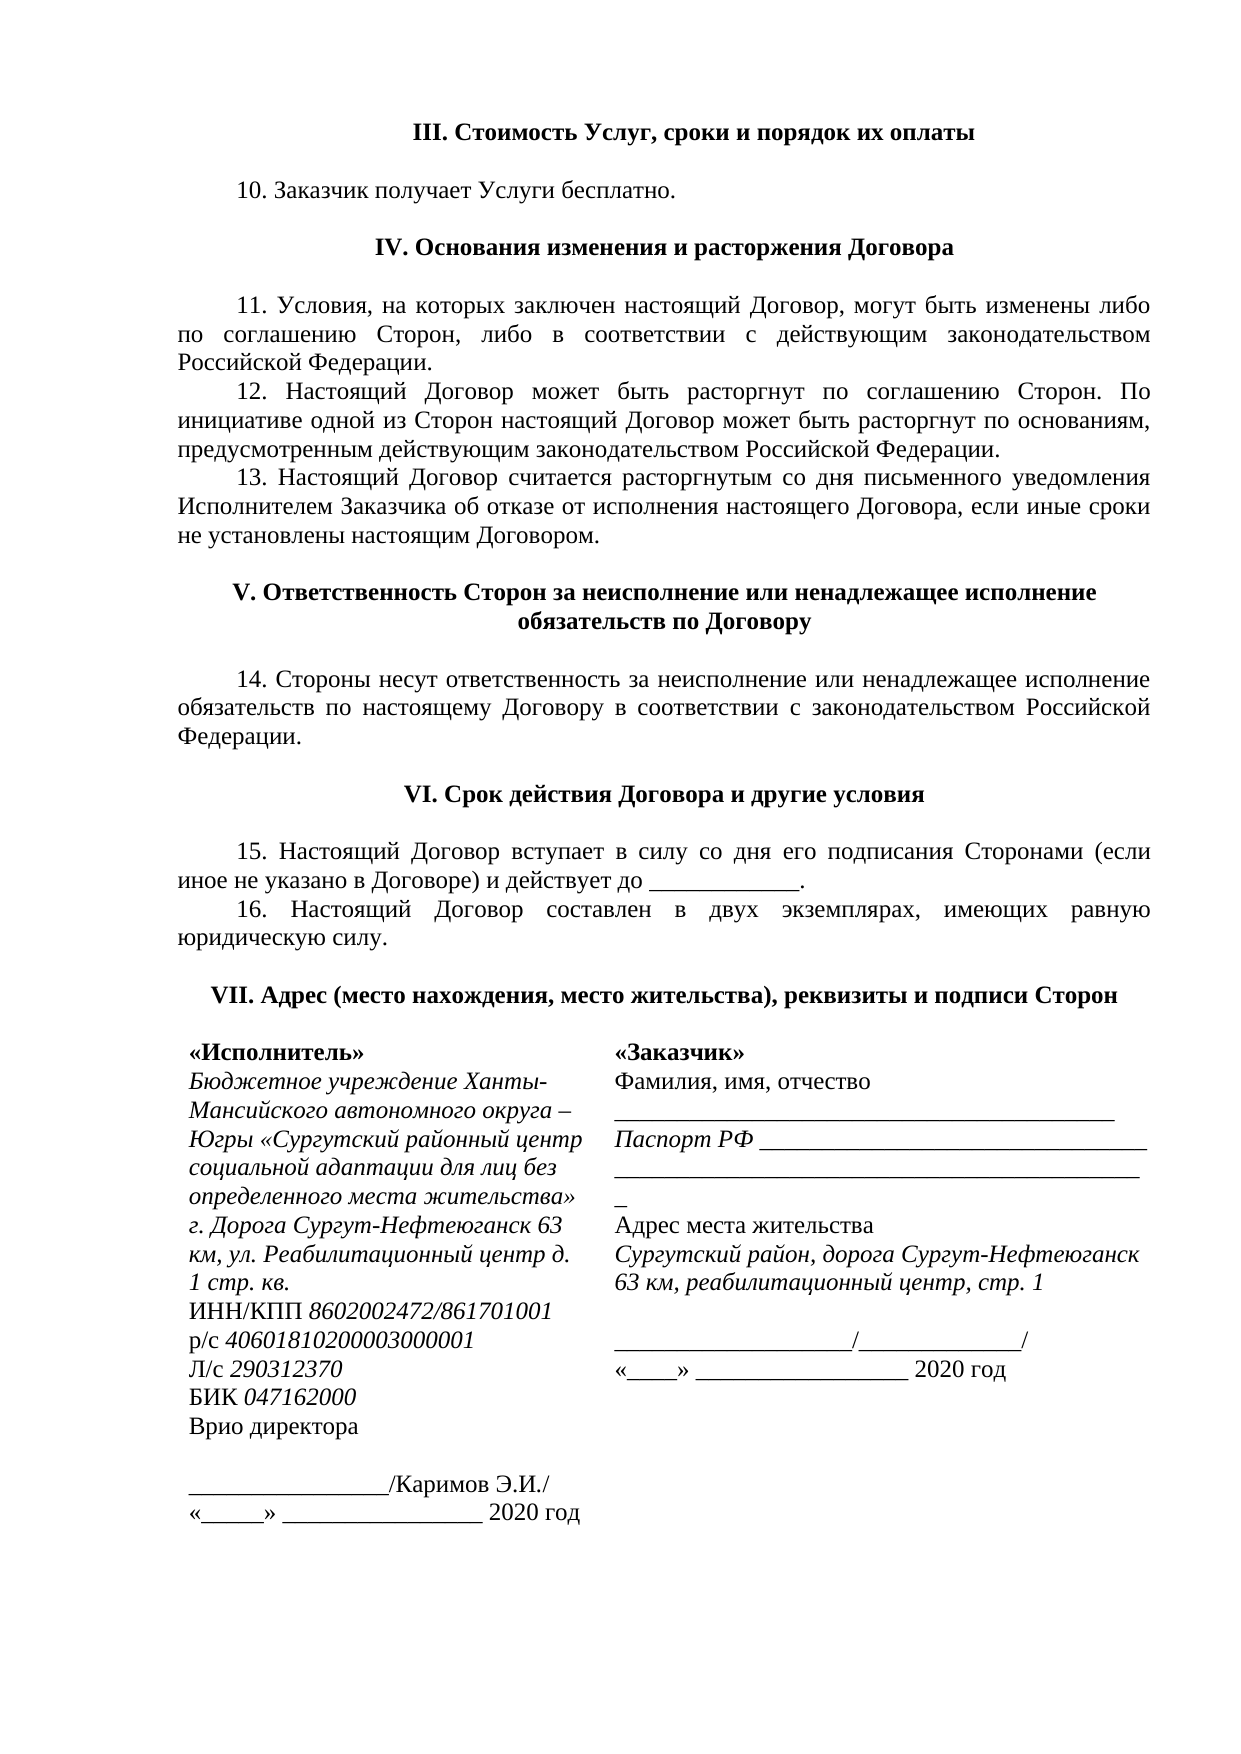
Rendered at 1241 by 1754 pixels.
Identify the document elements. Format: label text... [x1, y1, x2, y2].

table_header «Исполнитель» [177, 1038, 603, 1066]
text 16. Настоящий Договор составлен в двух экземплярах, имеющих равную юридическую силу. [177, 894, 1152, 951]
text VII. Адрес (место нахождения, место жительства), реквизиты и подписи Сторон [177, 980, 1152, 1009]
table_cell Бюджетное учреждение Ханты-Мансийского автономного округа – Югры «Сургутский районный центр социальной адаптации для лиц без определенного места жительства» г. Дорога Сургут-Нефтеюганск 63 км, ул. Реабилитационный центр д. 1 стр. кв. ИНН/КПП 8602002472/861701001 р/с 40601810200003000001 Л/с 290312370 БИК 047162000 Врио директора ________________/Каримов Э.И./ «_____» ________________ 2020 год [177, 1066, 603, 1526]
text V. Ответственность Сторон за неисполнение или ненадлежащее исполнение обязательств по Договору [177, 577, 1152, 635]
text 12. Настоящий Договор может быть расторгнут по соглашению Сторон. По инициативе одной из Сторон настоящий Договор может быть расторгнут по основаниям, предусмотренным действующим законодательством Российской Федерации. [177, 376, 1152, 462]
text VI. Срок действия Договора и другие условия [177, 779, 1152, 807]
text III. Стоимость Услуг, сроки и порядок их оплаты [177, 117, 1152, 146]
text 10. Заказчик получает Услуги бесплатно. [177, 175, 1152, 204]
table_cell Фамилия, имя, отчество ________________________________________ Паспорт РФ _______________________________ ___________________________________________ Адрес места жительства Сургутский район, дорога Сургут-Нефтеюганск 63 км, реабилитационный центр, стр. 1 ___________________/_____________/ «____» _________________ 2020 год [603, 1066, 1163, 1526]
text 15. Настоящий Договор вступает в силу со дня его подписания Сторонами (если иное не указано в Договоре) и действует до ____________. [177, 836, 1152, 894]
text 14. Стороны несут ответственность за неисполнение или ненадлежащее исполнение обязательств по настоящему Договору в соответствии с законодательством Российской Федерации. [177, 664, 1152, 750]
text 13. Настоящий Договор считается расторгнутым со дня письменного уведомления Исполнителем Заказчика об отказе от исполнения настоящего Договора, если иные сроки не установлены настоящим Договором. [177, 462, 1152, 549]
table_header «Заказчик» [603, 1038, 1163, 1066]
text IV. Основания изменения и расторжения Договора [177, 232, 1152, 261]
text 11. Условия, на которых заключен настоящий Договор, могут быть изменены либо по соглашению Сторон, либо в соответствии с действующим законодательством Российской Федерации. [177, 290, 1152, 376]
